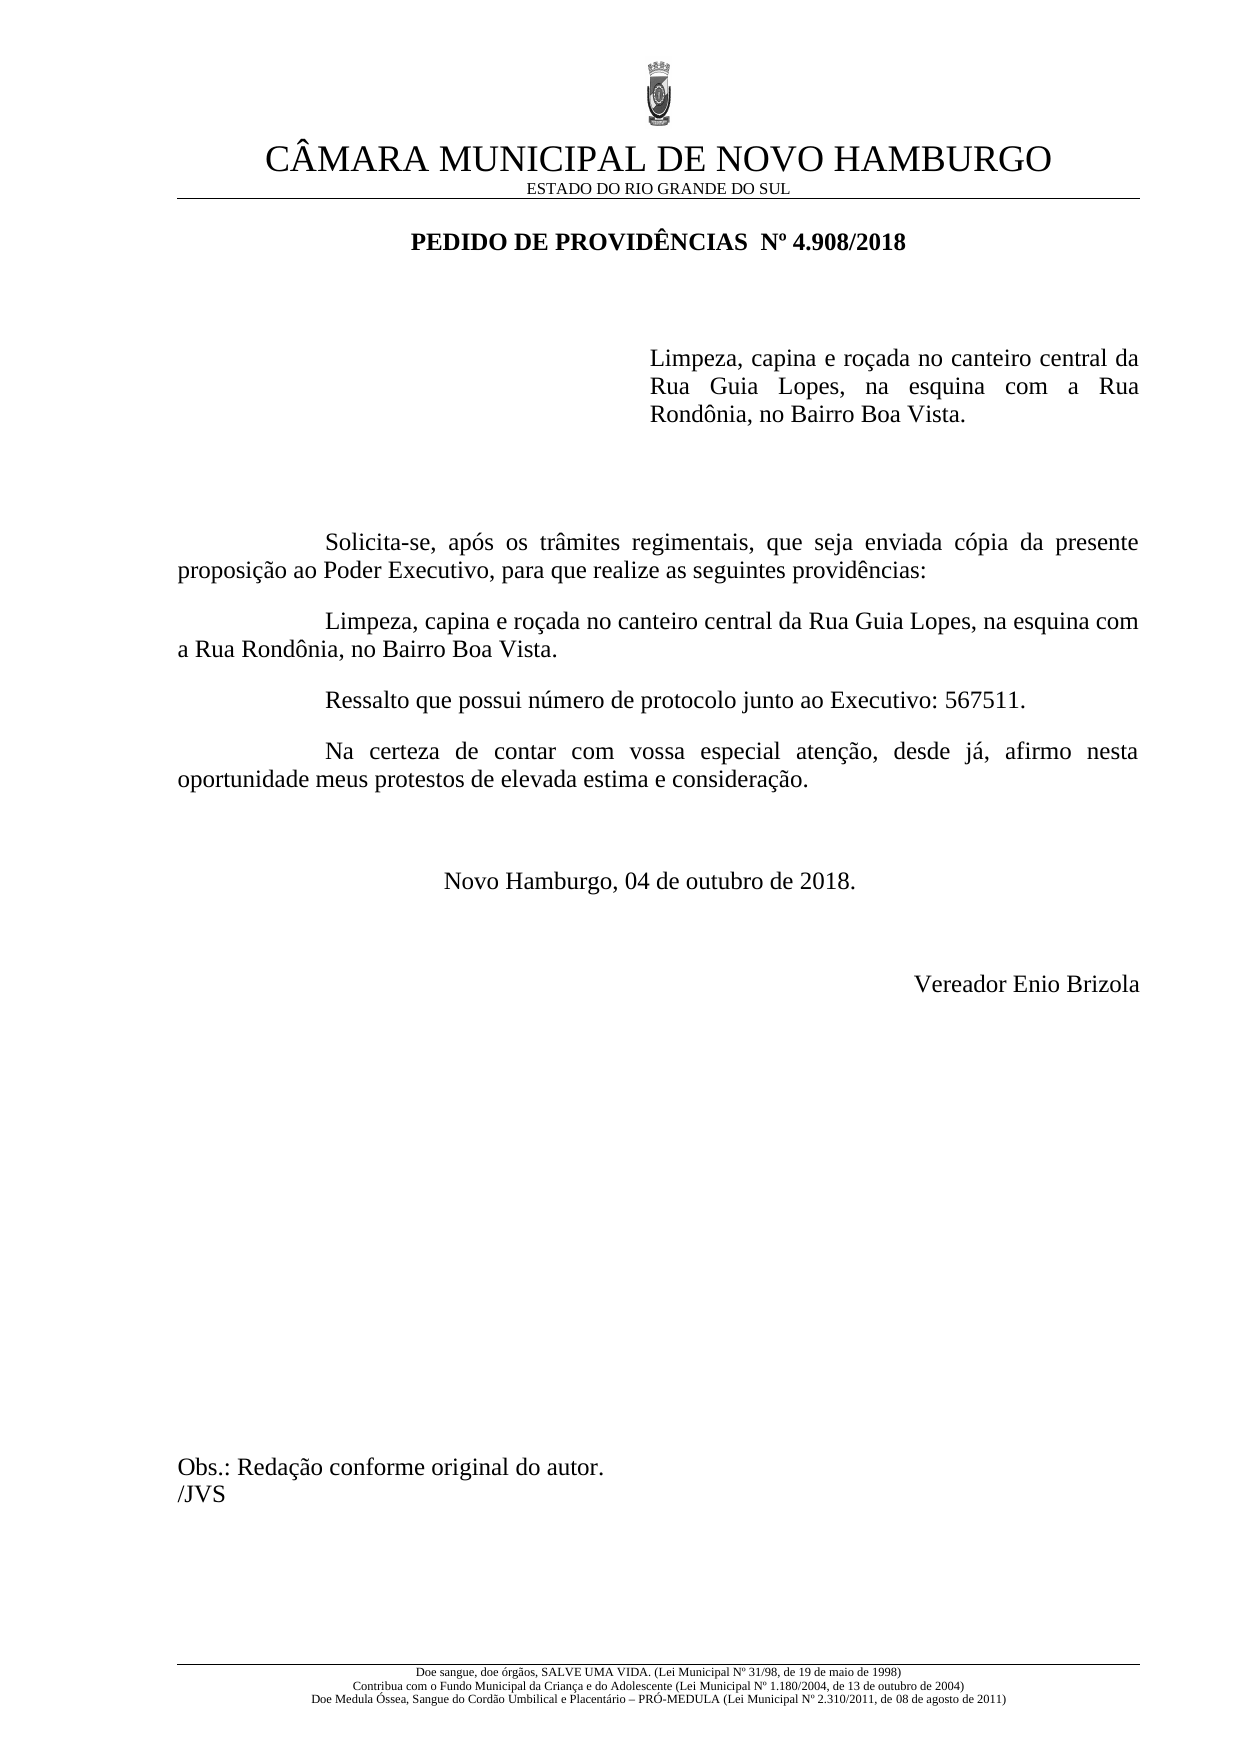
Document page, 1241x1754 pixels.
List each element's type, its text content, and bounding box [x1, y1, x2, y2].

text Vereador Enio Brizola [177, 970, 1140, 998]
text Limpeza, capina e roçada no canteiro central da Rua Guia Lopes, na esquina com a Rua Rondônia, no Bairro Boa Vista. [177, 607, 1140, 662]
text Limpeza, capina e roçada no canteiro central da Rua Guia Lopes, na esquina com a Rua Rondônia, no Bairro Boa Vista. [649, 344, 1140, 428]
text Ressalto que possui número de protocolo junto ao Executivo: 567511. [177, 686, 1140, 714]
text /JVS [177, 1480, 1140, 1508]
text Obs.: Redação conforme original do autor. [177, 1453, 1140, 1480]
text Solicita-se, após os trâmites regimentais, que seja enviada cópia da presente proposição ao Poder Executivo, para que realize as seguintes providências: [177, 528, 1140, 583]
text PEDIDO DE PROVIDÊNCIAS Nº 4.908/2018 [177, 228, 1140, 256]
text Novo Hamburgo, 04 de outubro de 2018. [177, 867, 1140, 895]
text Na certeza de contar com vossa especial atenção, desde já, afirmo nesta oportunidade meus protestos de elevada estima e consideração. [177, 737, 1140, 793]
